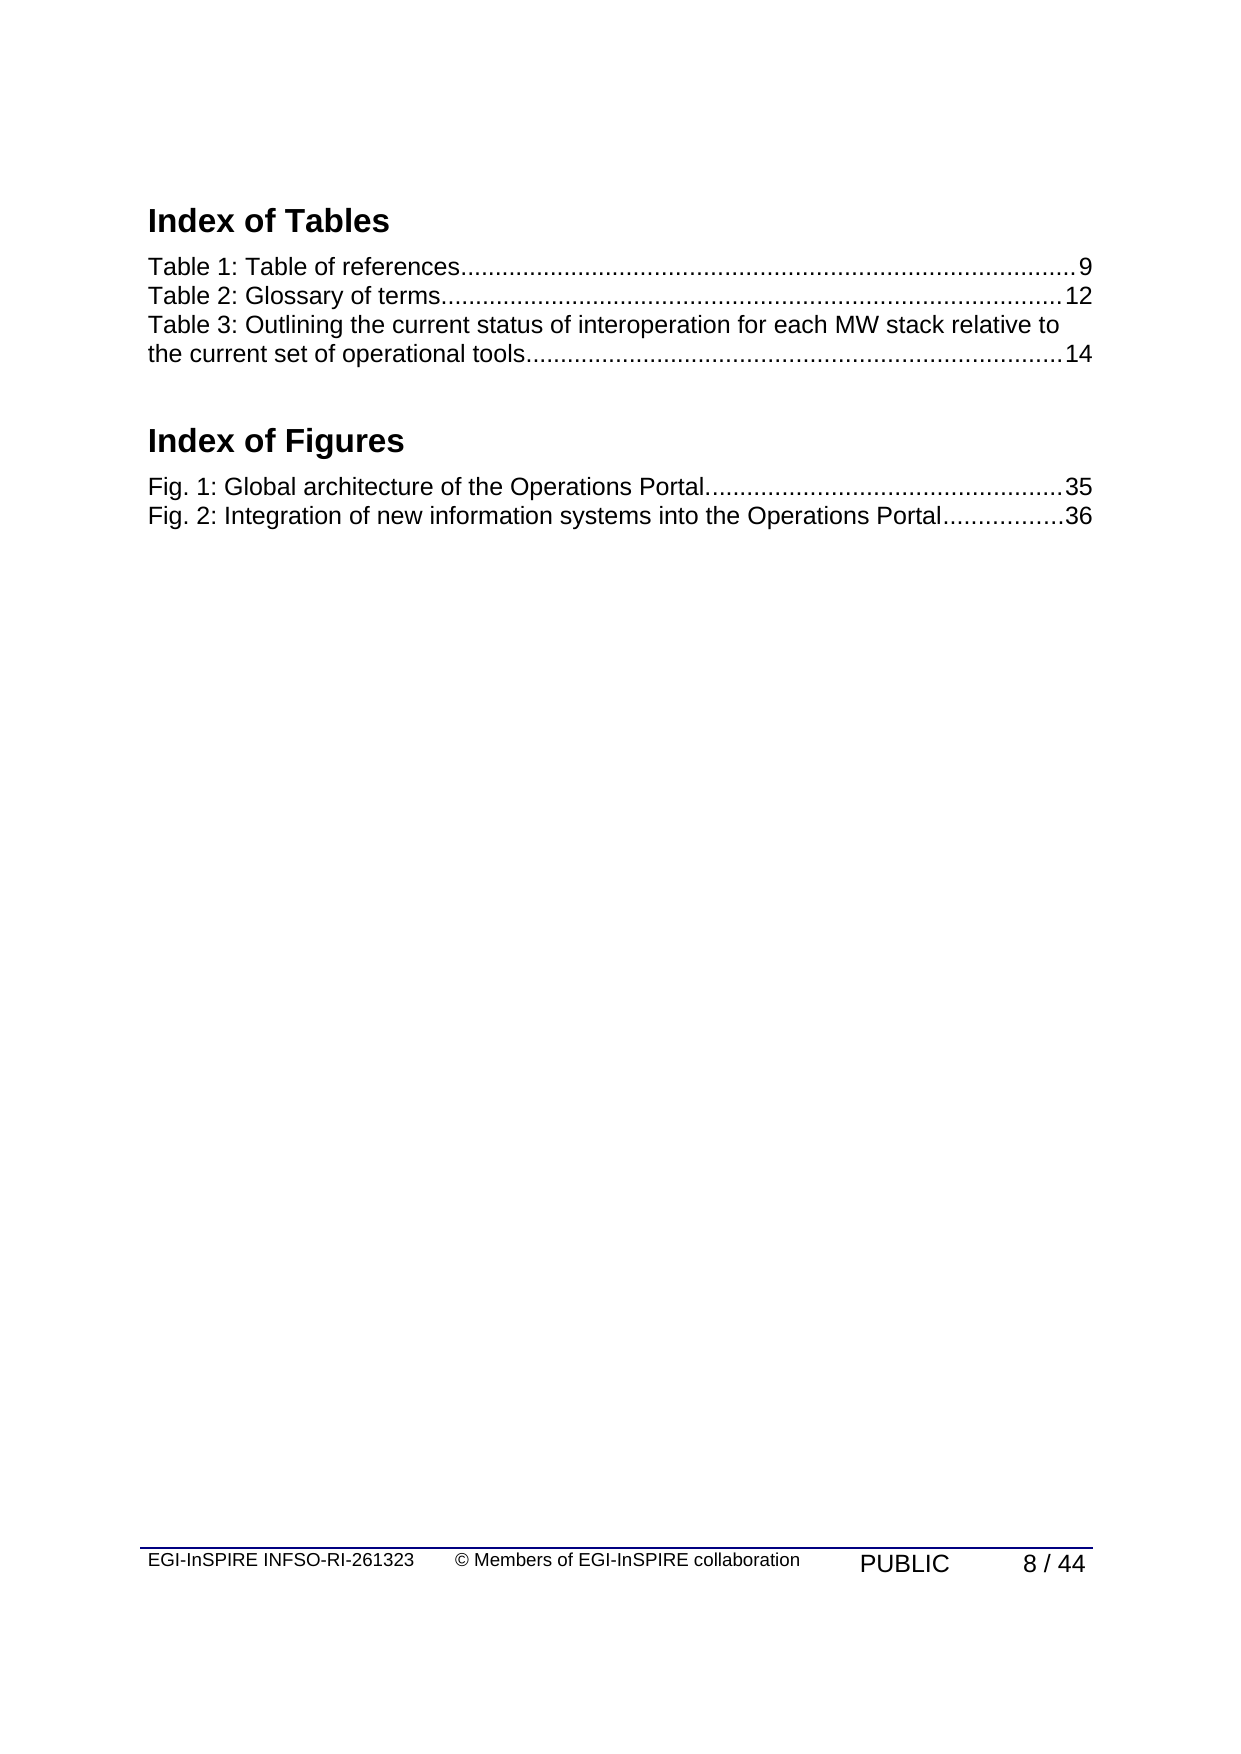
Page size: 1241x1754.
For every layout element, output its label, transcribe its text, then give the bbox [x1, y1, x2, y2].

text Fig. 2: Integration of new information systems into the Operations Portal 36 [148, 501, 1093, 529]
subtitle Index of Tables [148, 201, 1093, 240]
text Table 1: Table of references 9 [148, 252, 1093, 281]
text Fig. 1: Global architecture of the Operations Portal. 35 [148, 472, 1093, 501]
text Table 2: Glossary of terms. 12 [148, 281, 1093, 310]
subtitle Index of Figures [148, 421, 1093, 459]
text Table 3: Outlining the current status of interoperation for each MW stack relative to the current set of operational tools 14 [148, 310, 1093, 367]
